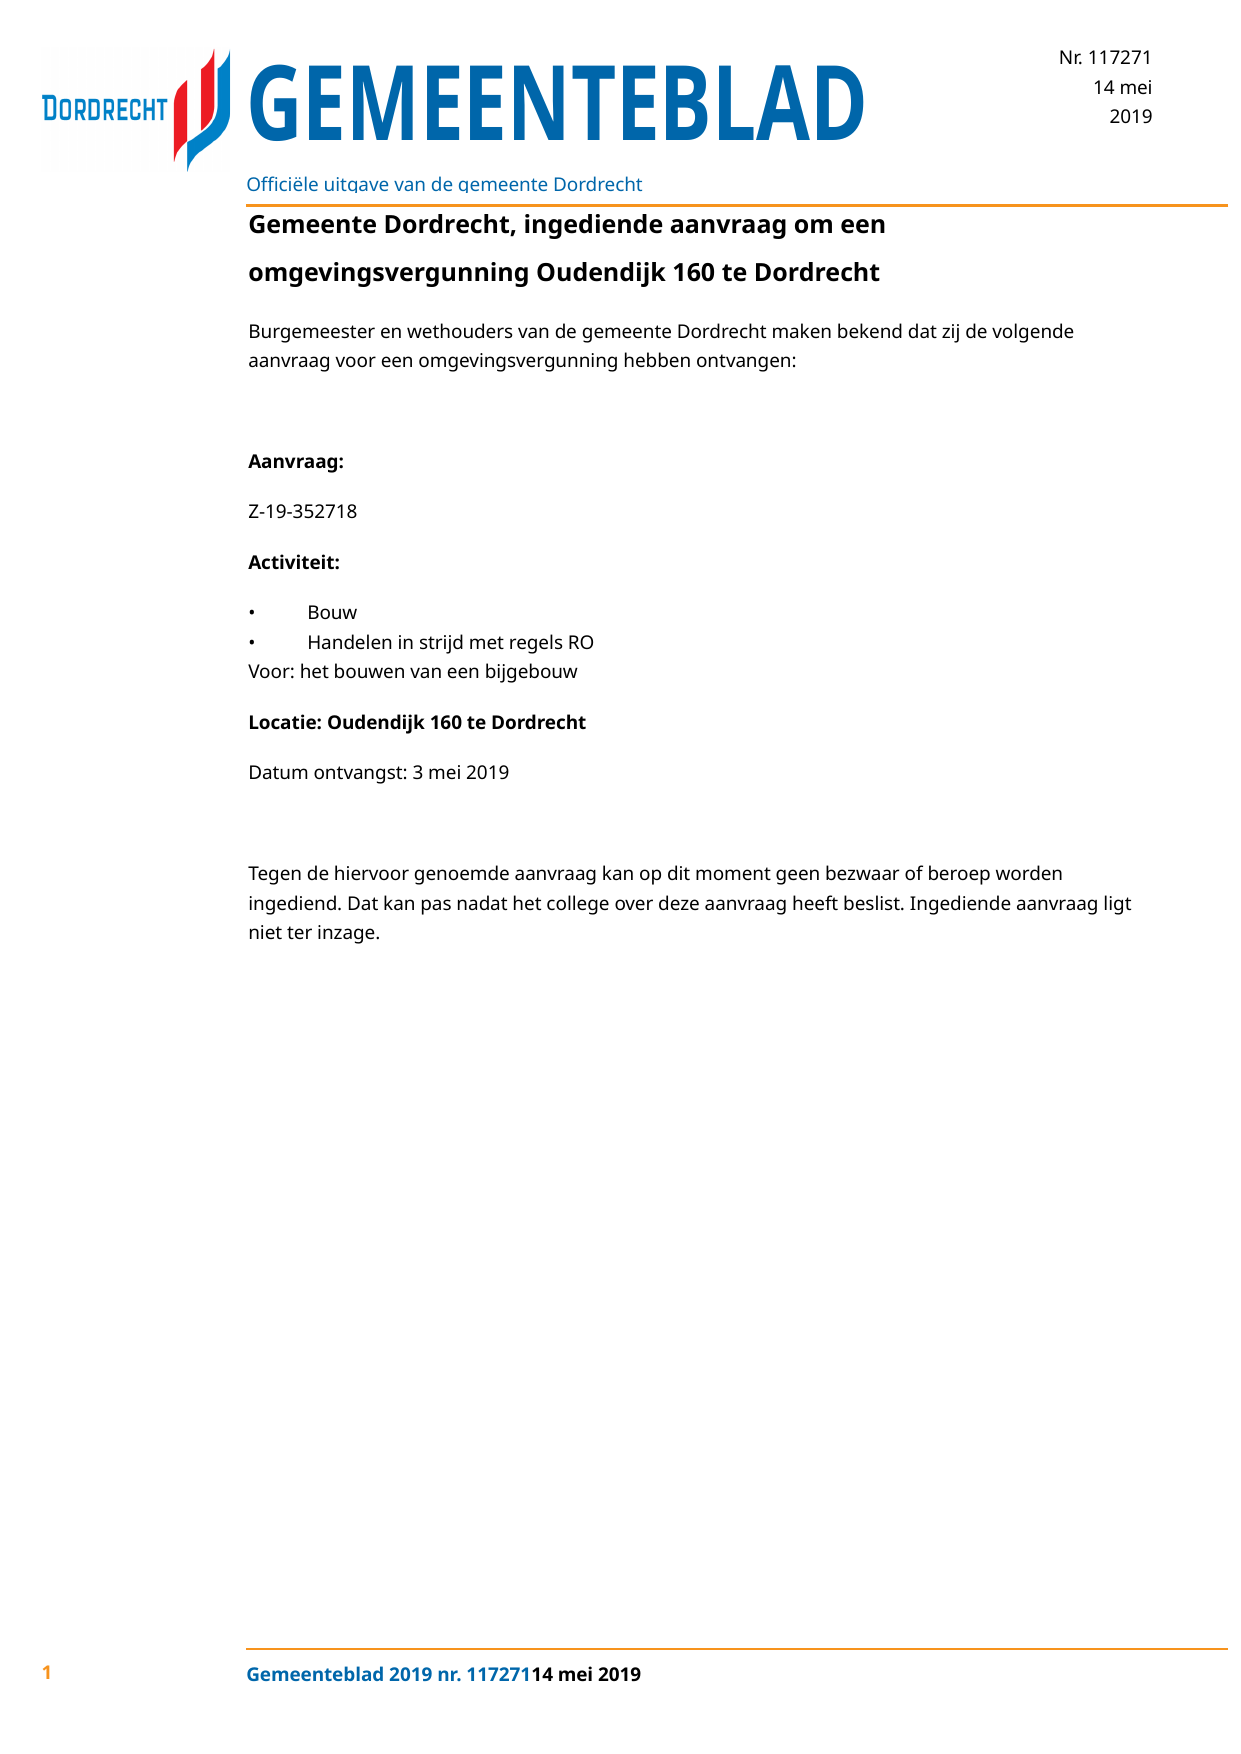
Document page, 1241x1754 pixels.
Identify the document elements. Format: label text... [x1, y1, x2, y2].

text Burgemeester en wethouders van de gemeente Dordrecht maken bekend dat zij de volgende aanvraag voor een omgevingsvergunning hebben ontvangen: [248, 318, 1152, 373]
text Activiteit: [248, 549, 1152, 575]
text Voor: het bouwen van een bijgebouw [248, 659, 1152, 684]
text Aanvraag: [248, 448, 1152, 474]
picture [41, 47, 231, 172]
text Gemeente Dordrecht, ingediende aanvraag om een omgevingsvergunning Oudendijk 160 te Dordrecht [248, 207, 1152, 288]
list Bouw [248, 599, 1152, 625]
text Locatie: Oudendijk 160 te Dordrecht [248, 709, 1152, 735]
list Handelen in strijd met regels RO [248, 629, 1152, 655]
text Datum ontvangst: 3 mei 2019 [248, 759, 1152, 785]
text Z-19-352718 [248, 499, 1152, 524]
text Tegen de hiervoor genoemde aanvraag kan op dit moment geen bezwaar of beroep worden ingediend. Dat kan pas nadat het college over deze aanvraag heeft beslist. Ingediende aanvraag ligt niet ter inzage. [248, 860, 1152, 945]
